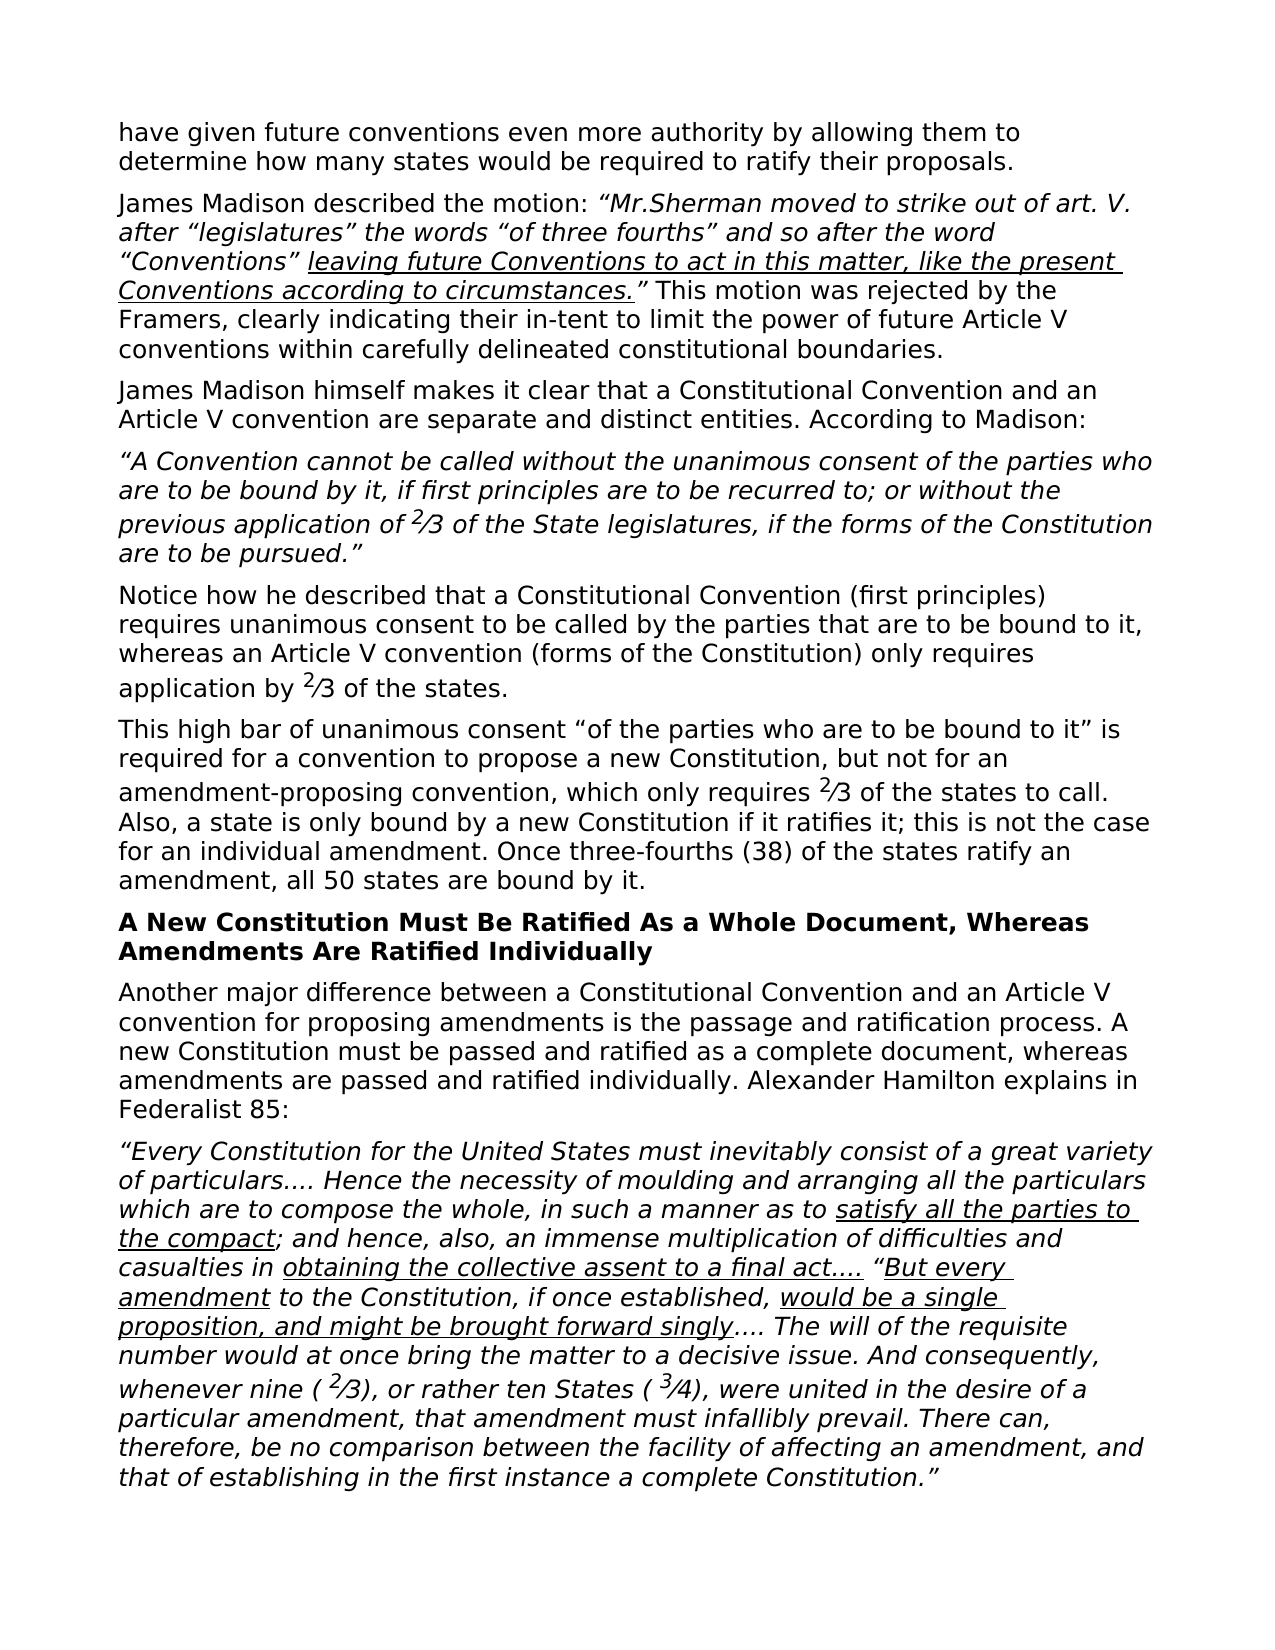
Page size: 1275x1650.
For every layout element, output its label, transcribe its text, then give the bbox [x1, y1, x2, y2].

text James Madison himself makes it clear that a Constitutional Convention and an Article V convention are separate and distinct entities. According to Madison: [118, 376, 1157, 435]
text This high bar of unanimous consent “of the parties who are to be bound to it” is required for a convention to propose a new Constitution, but not for an amendment-proposing convention, which only requires 2⁄3 of the states to call. Also, a state is only bound by a new Constitution if it ratifies it; this is not the case for an individual amendment. Once three-fourths (38) of the states ratify an amendment, all 50 states are bound by it. [118, 715, 1157, 895]
text “A Convention cannot be called without the unanimous consent of the parties who are to be bound by it, if first principles are to be recurred to; or without the previous application of 2⁄3 of the State legislatures, if the forms of the Constitution are to be pursued.” [118, 447, 1157, 569]
text “Every Constitution for the United States must inevitably consist of a great variety of particulars.... Hence the necessity of moulding and arranging all the particulars which are to compose the whole, in such a manner as to satisfy all the parties to the compact; and hence, also, an immense multiplication of difficulties and casualties in obtaining the collective assent to a final act.... “But every amendment to the Constitution, if once established, would be a single proposition, and might be brought forward singly.... The will of the requisite number would at once bring the matter to a decisive issue. And consequently, whenever nine ( 2⁄3), or rather ten States ( 3⁄4), were united in the desire of a particular amendment, that amendment must infallibly prevail. There can, therefore, be no comparison between the facility of affecting an amendment, and that of establishing in the first instance a complete Constitution.” [118, 1137, 1157, 1492]
text Notice how he described that a Constitutional Convention (first principles) requires unanimous consent to be called by the parties that are to be bound to it, whereas an Article V convention (forms of the Constitution) only requires application by 2⁄3 of the states. [118, 581, 1157, 703]
text James Madison described the motion: “Mr.Sherman moved to strike out of art. V. after “legislatures” the words “of three fourths” and so after the word “Conventions” leaving future Conventions to act in this matter, like the present Conventions according to circumstances.” This motion was rejected by the Framers, clearly indicating their in-tent to limit the power of future Article V conventions within carefully delineated constitutional boundaries. [118, 189, 1157, 364]
text A New Constitution Must Be Ratified As a Whole Document, Whereas Amendments Are Ratified Individually [118, 908, 1157, 966]
text Another major difference between a Constitutional Convention and an Article V convention for proposing amendments is the passage and ratification process. A new Constitution must be passed and ratified as a complete document, whereas amendments are passed and ratified individually. Alexander Hamilton explains in Federalist 85: [118, 979, 1157, 1124]
text have given future conventions even more authority by allowing them to determine how many states would be required to ratify their proposals. [118, 118, 1157, 176]
